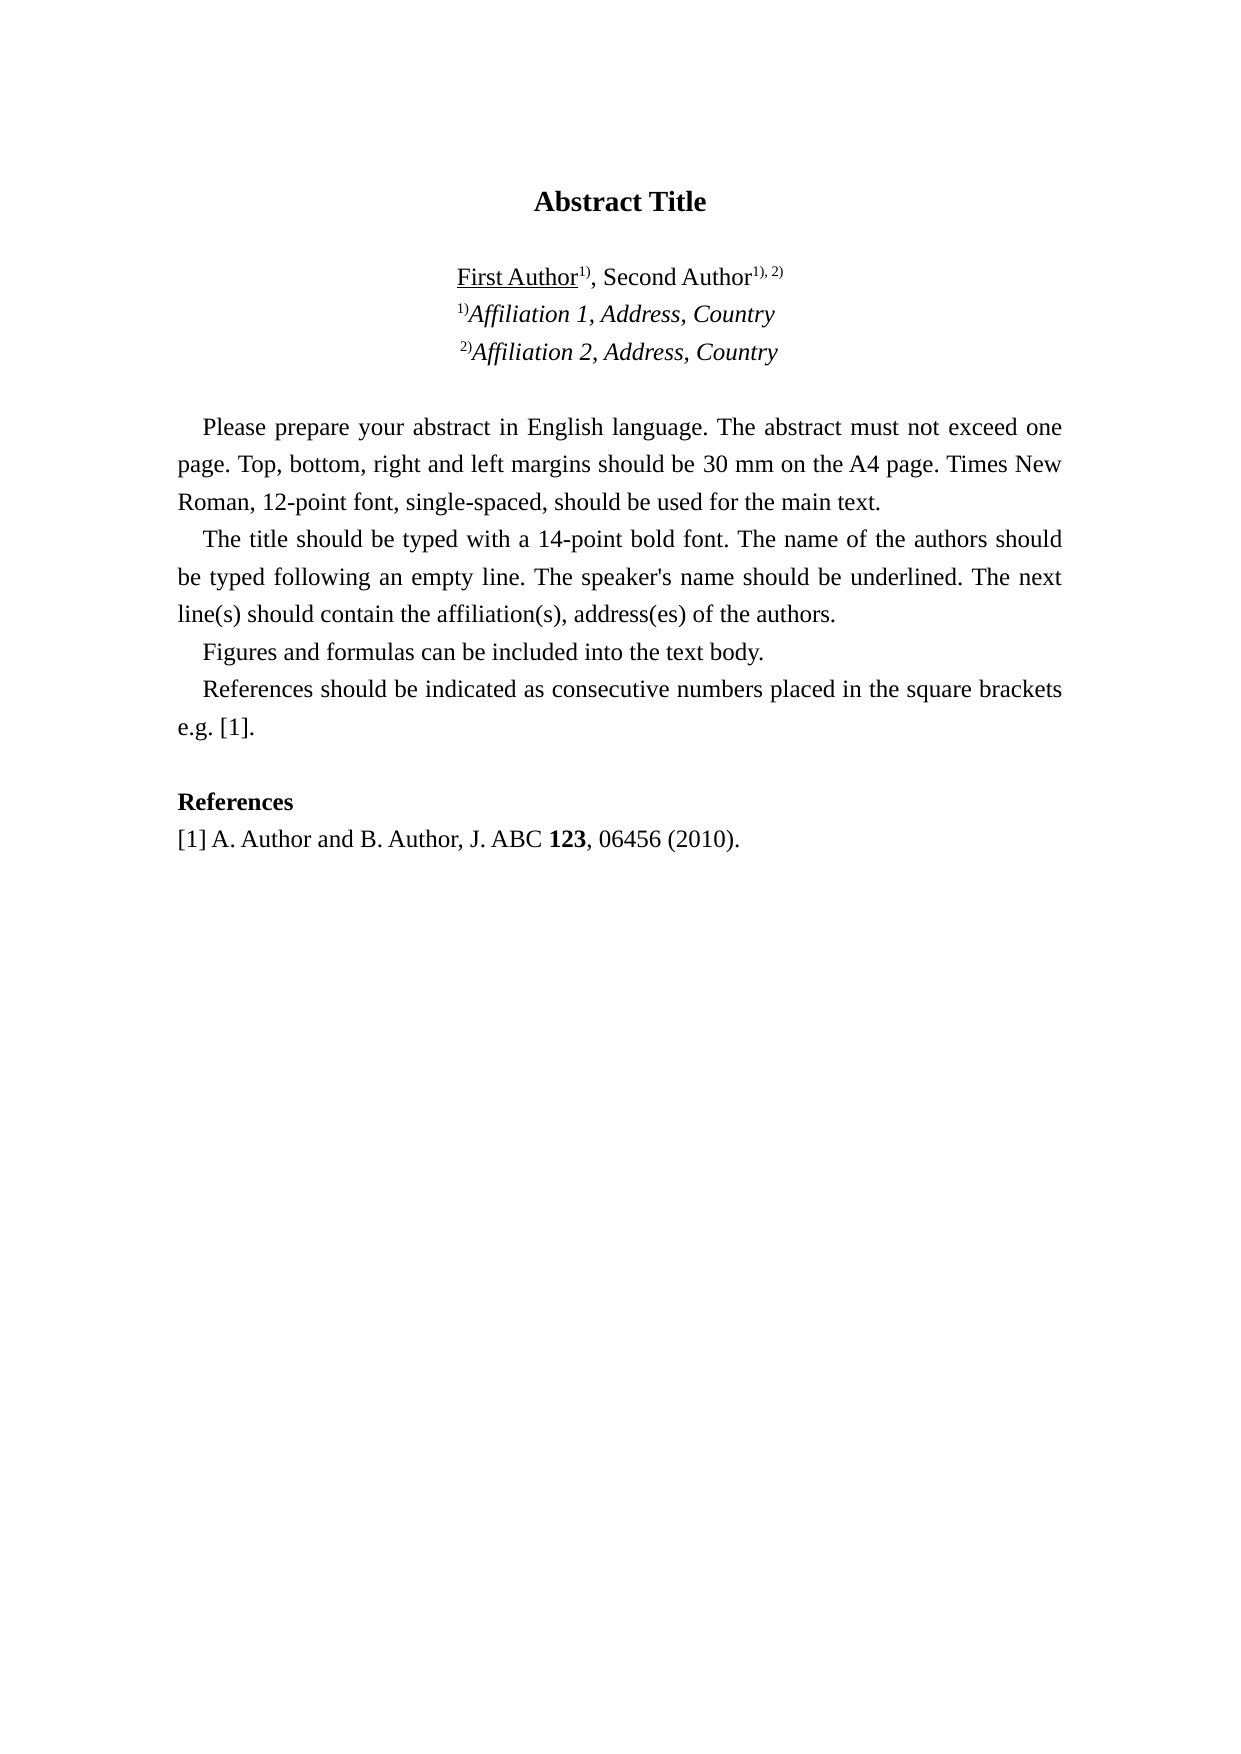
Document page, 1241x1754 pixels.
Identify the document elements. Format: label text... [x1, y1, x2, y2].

text Please prepare your abstract in English language. The abstract must not exceed one page. Top, bottom, right and left margins should be 30 mm on the A4 page. Times New Roman, 12-point font, single-spaced, should be used for the main text. [177, 408, 1063, 521]
text References should be indicated as consecutive numbers placed in the square brackets e.g. [1]. [177, 671, 1063, 746]
text [1] A. Author and B. Author, J. ABC 123, 06456 (2010). [177, 821, 1063, 858]
text Abstract Title [177, 183, 1063, 221]
text Figures and formulas can be included into the text body. [177, 633, 1063, 671]
text The title should be typed with a 14-point bold font. The name of the authors should be typed following an empty line. The speaker's name should be underlined. The next line(s) should contain the affiliation(s), address(es) of the authors. [177, 521, 1063, 633]
text 2)Affiliation 2, Address, Country [177, 333, 1063, 371]
text First Author1), Second Author1), 2) [177, 258, 1063, 296]
subtitle References [177, 783, 1063, 821]
text 1)Affiliation 1, Address, Country [177, 296, 1063, 333]
